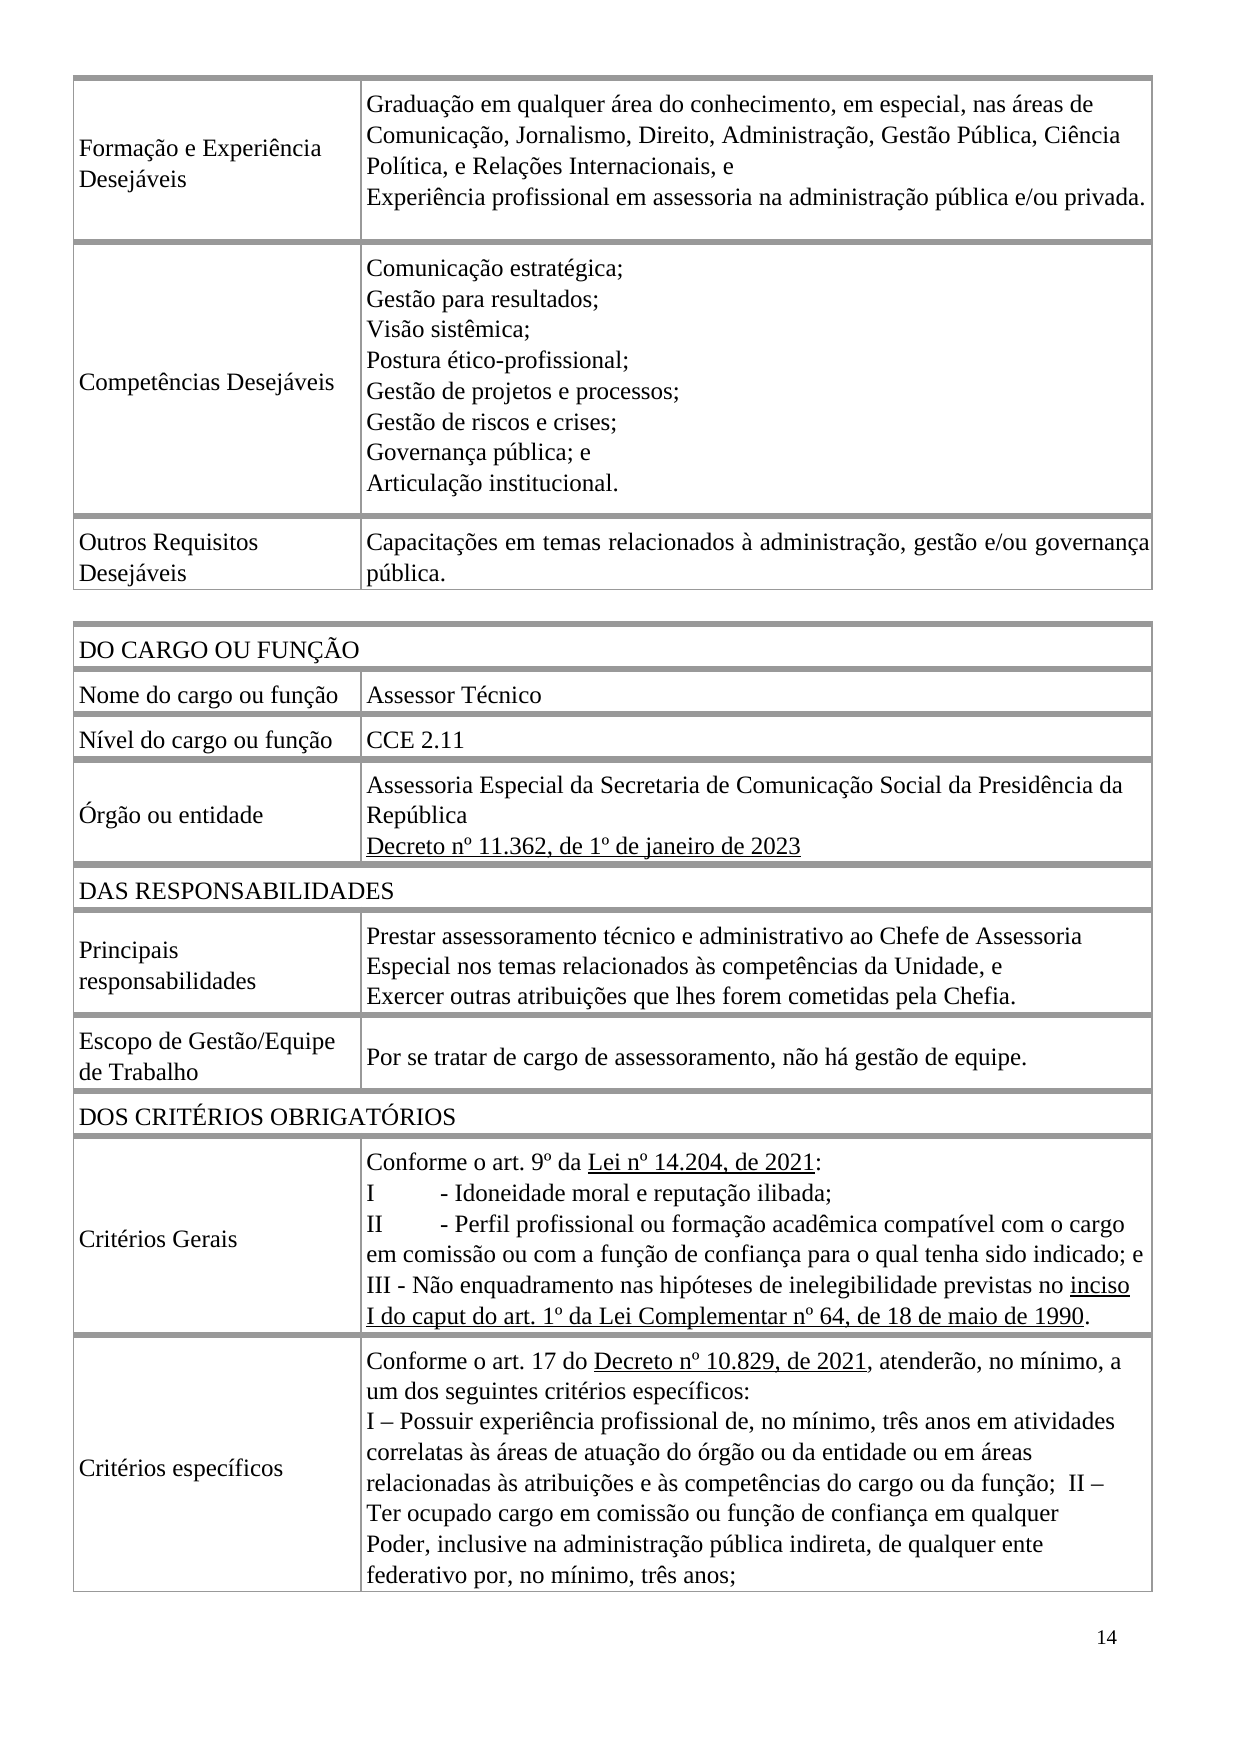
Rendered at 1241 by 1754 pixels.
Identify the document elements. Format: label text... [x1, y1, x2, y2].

table_cell Por se tratar de cargo de assessoramento, não há gestão de equipe. [362, 1018, 1151, 1088]
table_cell Nível do cargo ou função [74, 717, 360, 756]
table_cell Critérios específicos [74, 1338, 360, 1591]
table_cell Assessor Técnico [362, 672, 1151, 711]
table_cell DOS CRITÉRIOS OBRIGATÓRIOS [74, 1094, 1151, 1133]
table_cell Competências Desejáveis [74, 245, 360, 513]
table_cell DAS RESPONSABILIDADES [74, 868, 1151, 907]
table_cell Principais responsabilidades [74, 913, 360, 1012]
table_cell Nome do cargo ou função [74, 672, 360, 711]
table_cell Assessoria Especial da Secretaria de Comunicação Social da Presidência da República Decreto nº 11.362, de 1º de janeiro de 2023 [362, 763, 1151, 861]
table_cell Prestar assessoramento técnico e administrativo ao Chefe de Assessoria Especial nos temas relacionados às competências da Unidade, e Exercer outras atribuições que lhes forem cometidas pela Chefia. [362, 913, 1151, 1012]
table_cell Formação e Experiência Desejáveis [74, 81, 360, 239]
table_cell Órgão ou entidade [74, 763, 360, 861]
table_cell Outros Requisitos Desejáveis [74, 519, 360, 588]
table_header DO CARGO OU FUNÇÃO [74, 627, 1151, 666]
table_cell Capacitações em temas relacionados à administração, gestão e/ou governança pública. [362, 519, 1151, 588]
table_cell Conforme o art. 17 do Decreto nº 10.829, de 2021, atenderão, no mínimo, a um dos seguintes critérios específicos: I – Possuir experiência profissional de, no mínimo, três anos em atividades correlatas às áreas de atuação do órgão ou da entidade ou em áreas relacionadas às atribuições e às competências do cargo ou da função; II – Ter ocupado cargo em comissão ou função de confiança em qualquer Poder, inclusive na administração pública indireta, de qualquer ente federativo por, no mínimo, três anos; [362, 1338, 1151, 1591]
table_cell Escopo de Gestão/Equipe de Trabalho [74, 1018, 360, 1088]
table_cell Comunicação estratégica; Gestão para resultados; Visão sistêmica; Postura ético-profissional; Gestão de projetos e processos; Gestão de riscos e crises; Governança pública; e Articulação institucional. [362, 245, 1151, 513]
table_cell Conforme o art. 9º da Lei nº 14.204, de 2021: - Idoneidade moral e reputação ilibada; - Perfil profissional ou formação acadêmica compatível com o cargo em comissão ou com a função de confiança para o qual tenha sido indicado; e III - Não enquadramento nas hipóteses de inelegibilidade previstas no inciso I do caput do art. 1º da Lei Complementar nº 64, de 18 de maio de 1990. [362, 1139, 1151, 1332]
table_cell Graduação em qualquer área do conhecimento, em especial, nas áreas de Comunicação, Jornalismo, Direito, Administração, Gestão Pública, Ciência Política, e Relações Internacionais, e Experiência profissional em assessoria na administração pública e/ou privada. [362, 81, 1151, 239]
table_cell CCE 2.11 [362, 717, 1151, 756]
table_cell Critérios Gerais [74, 1139, 360, 1332]
